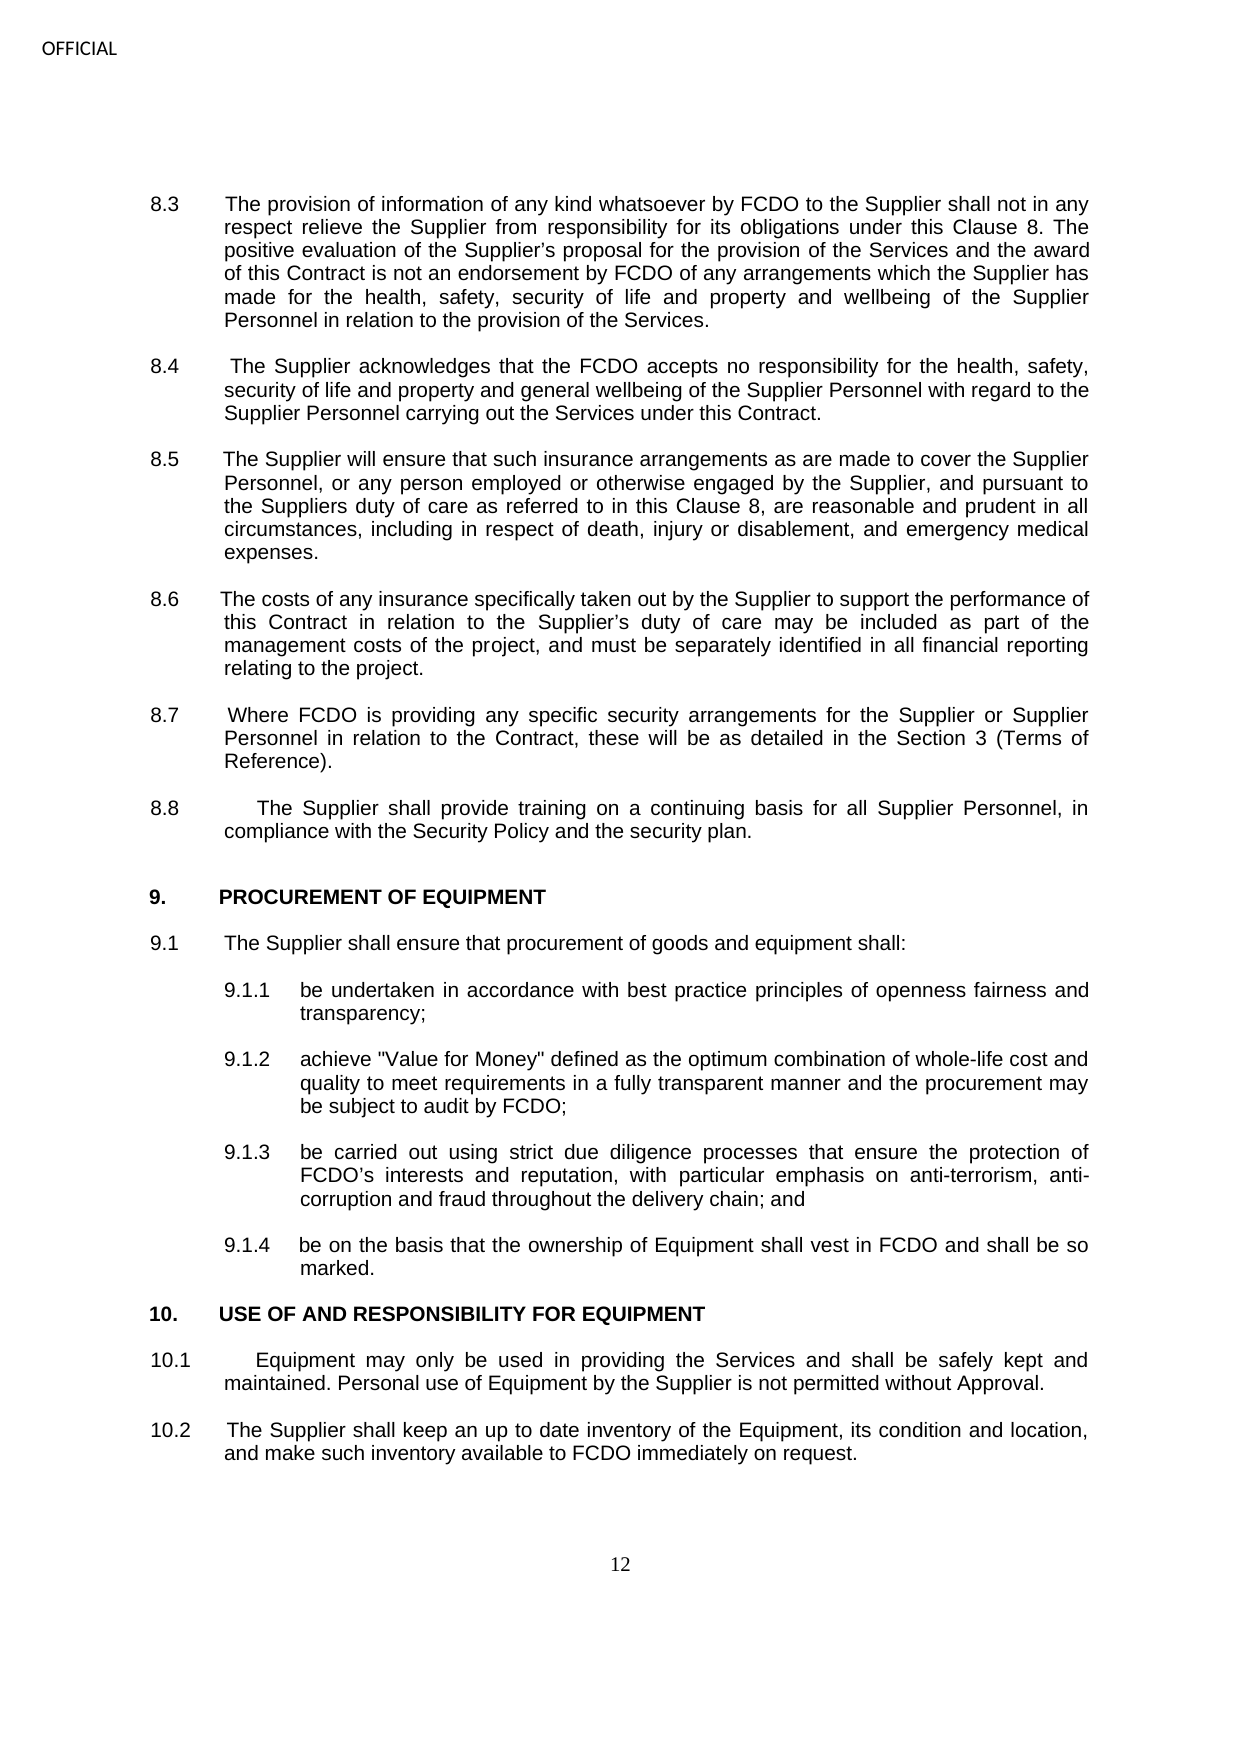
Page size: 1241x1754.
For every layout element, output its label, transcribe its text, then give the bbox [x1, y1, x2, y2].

text 10.2 The Supplier shall keep an up to date inventory of the Equipment, its condition and location, and make such inventory available to FCDO immediately on request. [150, 1418, 1090, 1465]
text 8.5 The Supplier will ensure that such insurance arrangements as are made to cover the Supplier Personnel, or any person employed or otherwise engaged by the Supplier, and pursuant to the Suppliers duty of care as referred to in this Clause 8, are reasonable and prudent in all circumstances, including in respect of death, injury or disablement, and emergency medical expenses. [150, 448, 1090, 564]
text 8.4 The Supplier acknowledges that the FCDO accepts no responsibility for the health, safety, security of life and property and general wellbeing of the Supplier Personnel with regard to the Supplier Personnel carrying out the Services under this Contract. [150, 355, 1090, 424]
text 9.1.4 be on the basis that the ownership of Equipment shall vest in FCDO and shall be so marked. [224, 1234, 1090, 1280]
text 8.8 The Supplier shall provide training on a continuing basis for all Supplier Personnel, in compliance with the Security Policy and the security plan. [150, 796, 1090, 843]
text 9.1.1 be undertaken in accordance with best practice principles of openness fairness and transparency; [224, 978, 1090, 1025]
text 8.7 Where FCDO is providing any specific security arrangements for the Supplier or Supplier Personnel in relation to the Contract, these will be as detailed in the Section 3 (Terms of Reference). [150, 703, 1090, 773]
text 10.1 Equipment may only be used in providing the Services and shall be safely kept and maintained. Personal use of Equipment by the Supplier is not permitted without Approval. [150, 1348, 1090, 1395]
text 9.1 The Supplier shall ensure that procurement of goods and equipment shall: [150, 932, 1090, 955]
text 9. PROCUREMENT OF EQUIPMENT [149, 885, 1090, 908]
text 9.1.2 achieve "Value for Money" defined as the optimum combination of whole-life cost and quality to meet requirements in a fully transparent manner and the procurement may be subject to audit by FCDO; [224, 1048, 1090, 1118]
text 9.1.3 be carried out using strict due diligence processes that ensure the protection of FCDO’s interests and reputation, with particular emphasis on anti-terrorism, anti-corruption and fraud throughout the delivery chain; and [224, 1141, 1090, 1211]
text 8.3 The provision of information of any kind whatsoever by FCDO to the Supplier shall not in any respect relieve the Supplier from responsibility for its obligations under this Clause 8. The positive evaluation of the Supplier’s proposal for the provision of the Services and the award of this Contract is not an endorsement by FCDO of any arrangements which the Supplier has made for the health, safety, security of life and property and wellbeing of the Supplier Personnel in relation to the provision of the Services. [150, 192, 1090, 332]
text 8.6 The costs of any insurance specifically taken out by the Supplier to support the performance of this Contract in relation to the Supplier’s duty of care may be included as part of the management costs of the project, and must be separately identified in all financial reporting relating to the project. [150, 587, 1090, 680]
text 10. USE OF AND RESPONSIBILITY FOR EQUIPMENT [149, 1302, 1090, 1325]
